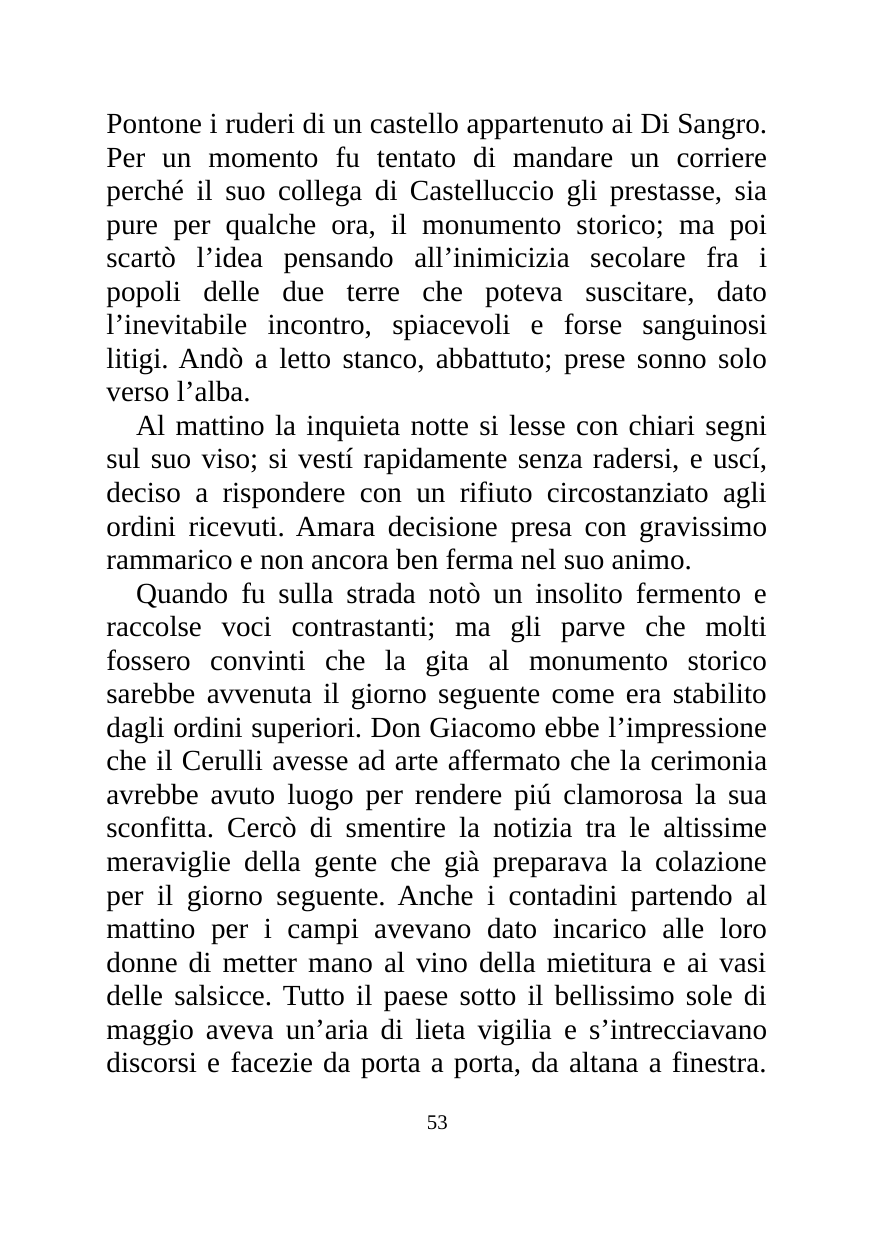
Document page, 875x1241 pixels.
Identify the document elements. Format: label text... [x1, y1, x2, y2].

text Pontone i ruderi di un castello appartenuto ai Di Sangro. Per un momento fu tentato di mandare un corriere perché il suo collega di Castelluccio gli prestasse, sia pure per qualche ora, il monumento storico; ma poi scartò l’idea pensando all’inimicizia secolare fra i popoli delle due terre che poteva suscitare, dato l’inevitabile incontro, spiacevoli e forse sanguinosi litigi. Andò a letto stanco, abbattuto; prese sonno solo verso l’alba. [106, 106, 768, 408]
text Quando fu sulla strada notò un insolito fermento e raccolse voci contrastanti; ma gli parve che molti fossero convinti che la gita al monumento storico sarebbe avvenuta il giorno seguente come era stabilito dagli ordini superiori. Don Giacomo ebbe l’impressione che il Cerulli avesse ad arte affermato che la cerimonia avrebbe avuto luogo per rendere piú clamorosa la sua sconfitta. Cercò di smentire la notizia tra le altissime meraviglie della gente che già preparava la colazione per il giorno seguente. Anche i contadini partendo al mattino per i campi avevano dato incarico alle loro donne di metter mano al vino della mietitura e ai vasi delle salsicce. Tutto il paese sotto il bellissimo sole di maggio aveva un’aria di lieta vigilia e s’intrecciavano discorsi e facezie da porta a porta, da altana a finestra. [106, 576, 768, 1079]
text Al mattino la inquieta notte si lesse con chiari segni sul suo viso; si vestí rapidamente senza radersi, e uscí, deciso a rispondere con un rifiuto circostanziato agli ordini ricevuti. Amara decisione presa con gravissimo rammarico e non ancora ben ferma nel suo animo. [106, 408, 768, 576]
